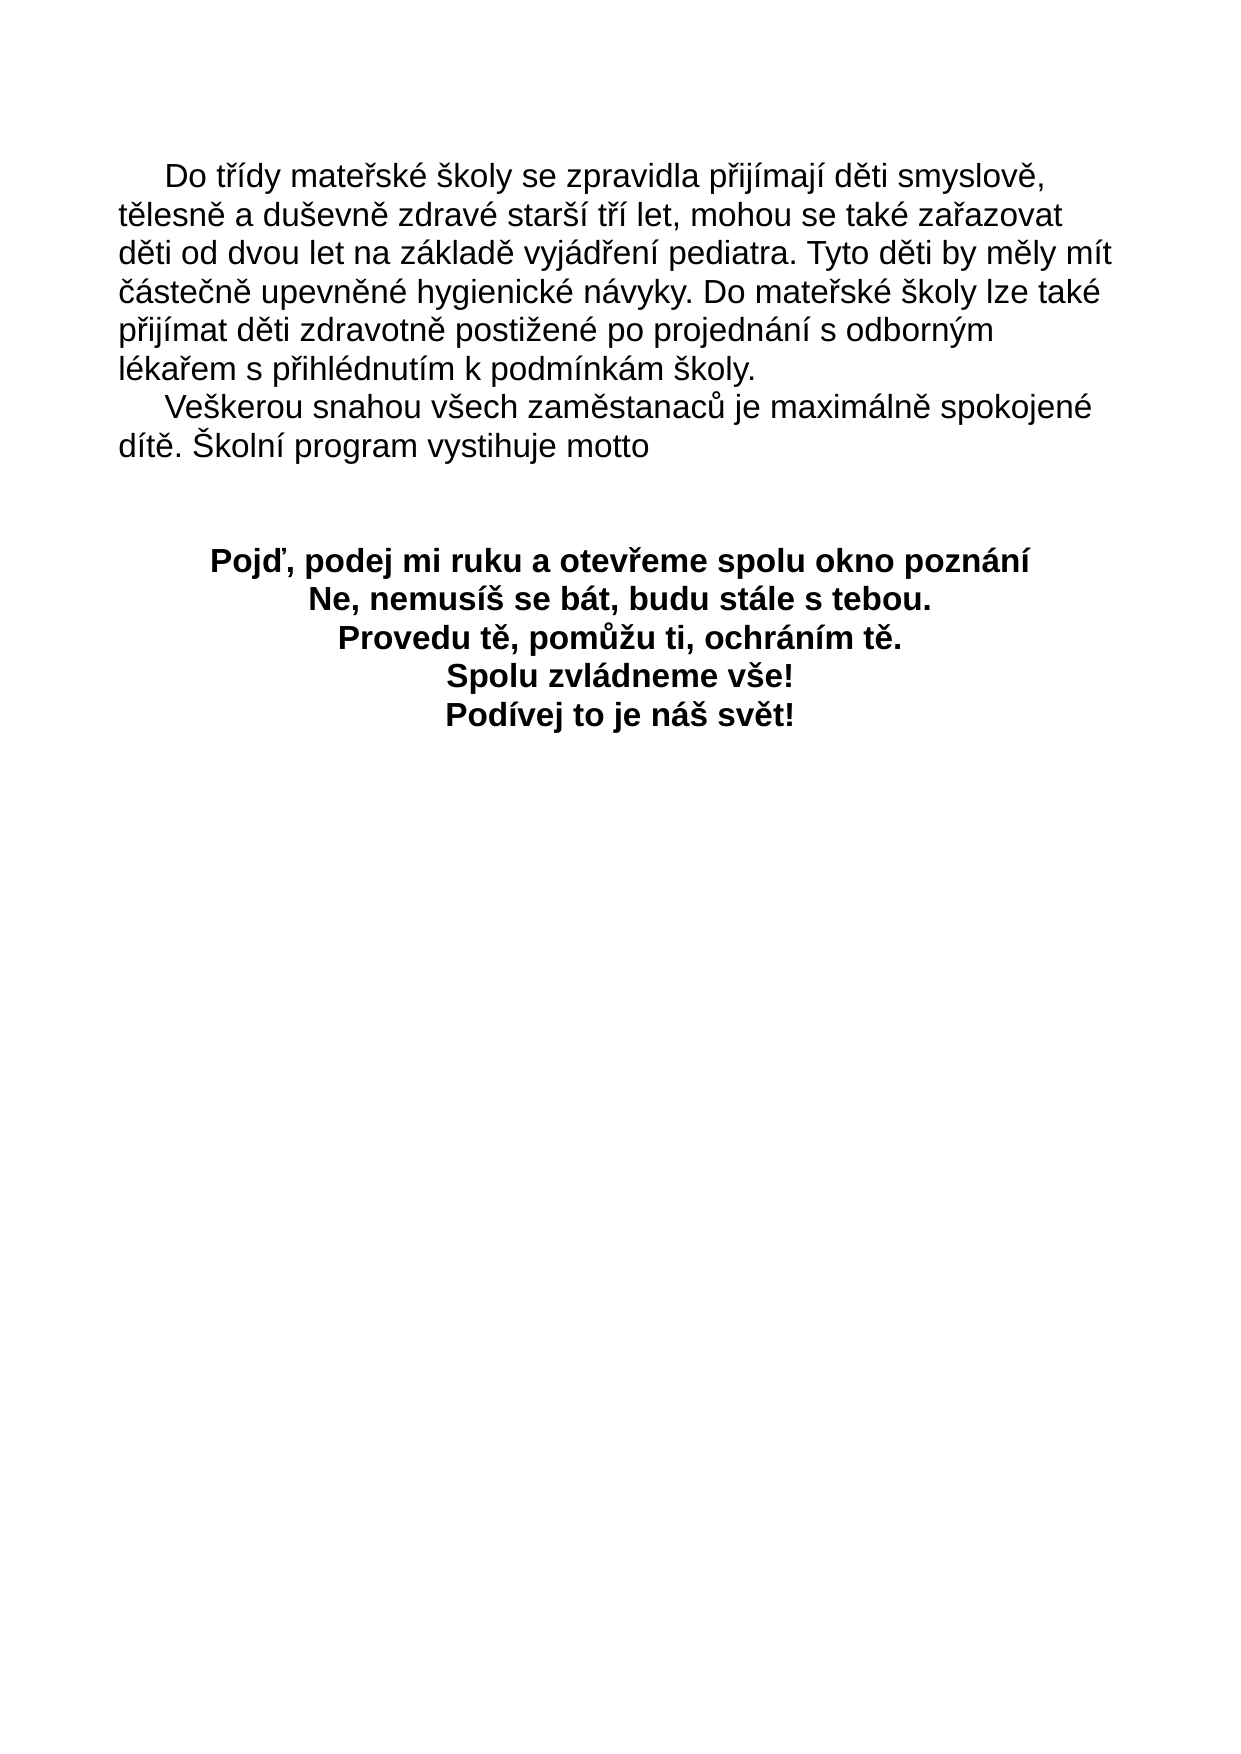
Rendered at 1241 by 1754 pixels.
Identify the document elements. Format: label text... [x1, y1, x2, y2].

text Do třídy mateřské školy se zpravidla přijímají děti smyslově, tělesně a duševně zdravé starší tří let, mohou se také zařazovat děti od dvou let na základě vyjádření pediatra. Tyto děti by měly mít částečně upevněné hygienické návyky. Do mateřské školy lze také přijímat děti zdravotně postižené po projednání s odborným lékařem s přihlédnutím k podmínkám školy. [118, 157, 1122, 387]
text Spolu zvládneme vše! [118, 656, 1122, 695]
text Pojď, podej mi ruku a otevřeme spolu okno poznání [118, 541, 1122, 579]
text Provedu tě, pomůžu ti, ochráním tě. [118, 618, 1122, 656]
text Ne, nemusíš se bát, budu stále s tebou. [118, 579, 1122, 618]
text Podívej to je náš svět! [118, 695, 1122, 733]
text Veškerou snahou všech zaměstanaců je maximálně spokojené dítě. Školní program vystihuje motto [118, 387, 1122, 464]
